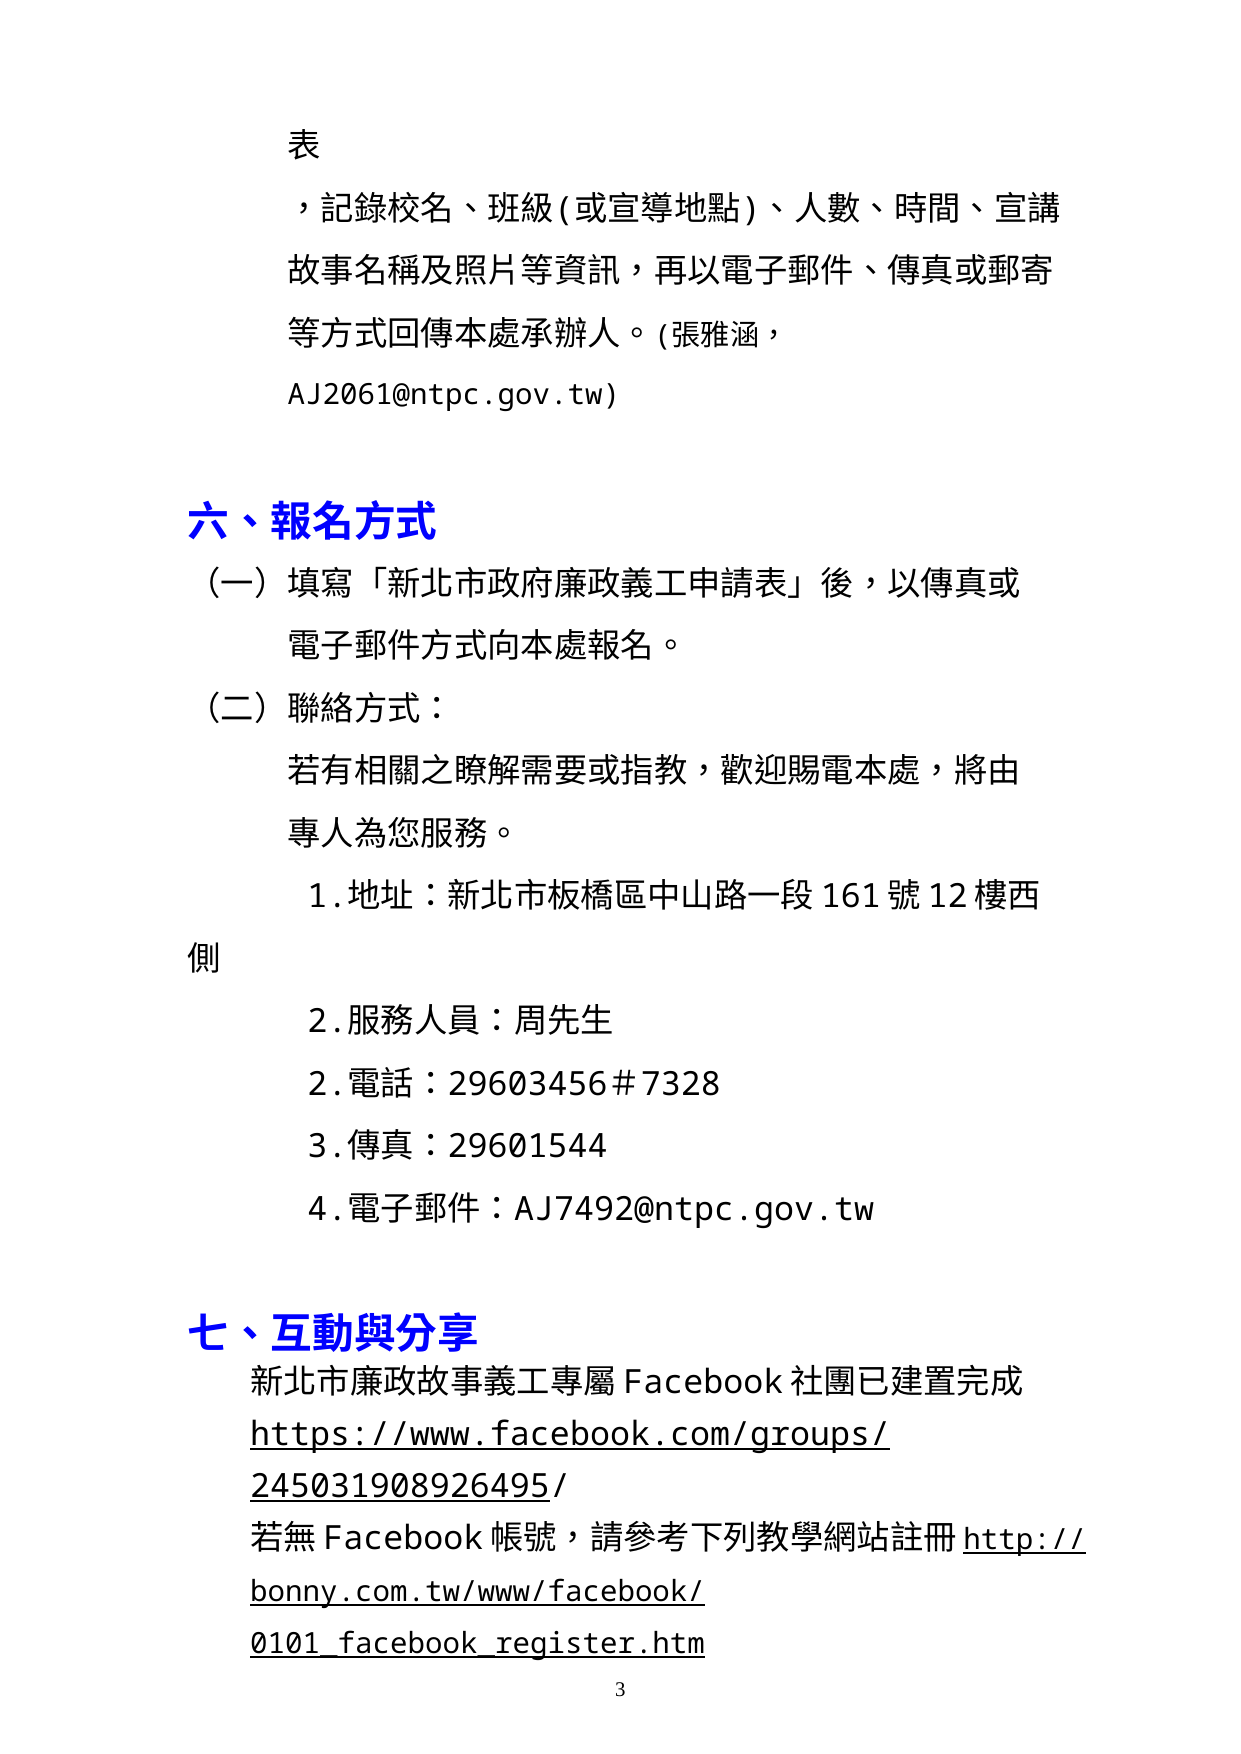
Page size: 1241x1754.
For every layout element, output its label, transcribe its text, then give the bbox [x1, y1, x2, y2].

text 3.傳真：29601544 [187, 1101, 1053, 1164]
text 表 [187, 101, 1053, 164]
text 新北市廉政故事義工專屬Facebook社團已建置完成 [250, 1351, 1053, 1403]
text （一）填寫「新北市政府廉政義工申請表」後，以傳真或電子郵件方式向本處報名。 [187, 539, 1053, 664]
text 若無Facebook帳號，請參考下列教學網站註冊http://bonny.com.tw/www/facebook/0101_facebook_register.htm [250, 1508, 1117, 1664]
text 2.服務人員：周先生 [187, 976, 1053, 1039]
text （二）聯絡方式： [187, 664, 1053, 726]
text 故事名稱及照片等資訊，再以電子郵件、傳真或郵寄 [187, 226, 1073, 289]
text ，記錄校名、班級(或宣導地點)、人數、時間、宣講 [187, 164, 1073, 226]
text 1.地址：新北市板橋區中山路一段161號12樓西側 [187, 851, 1053, 976]
text https://www.facebook.com/groups/245031908926495/ [250, 1403, 1053, 1508]
text 若有相關之瞭解需要或指教，歡迎賜電本處，將由專人為您服務。 [187, 726, 1053, 851]
text 2.電話：29603456＃7328 [187, 1039, 1053, 1101]
text 七、互動與分享 [187, 1289, 1053, 1351]
text 六、報名方式 [187, 476, 1053, 539]
text 等方式回傳本處承辦人。(張雅涵，AJ2061@ntpc.gov.tw) [187, 289, 1073, 414]
text 4.電子郵件：AJ7492@ntpc.gov.tw [187, 1164, 1053, 1226]
